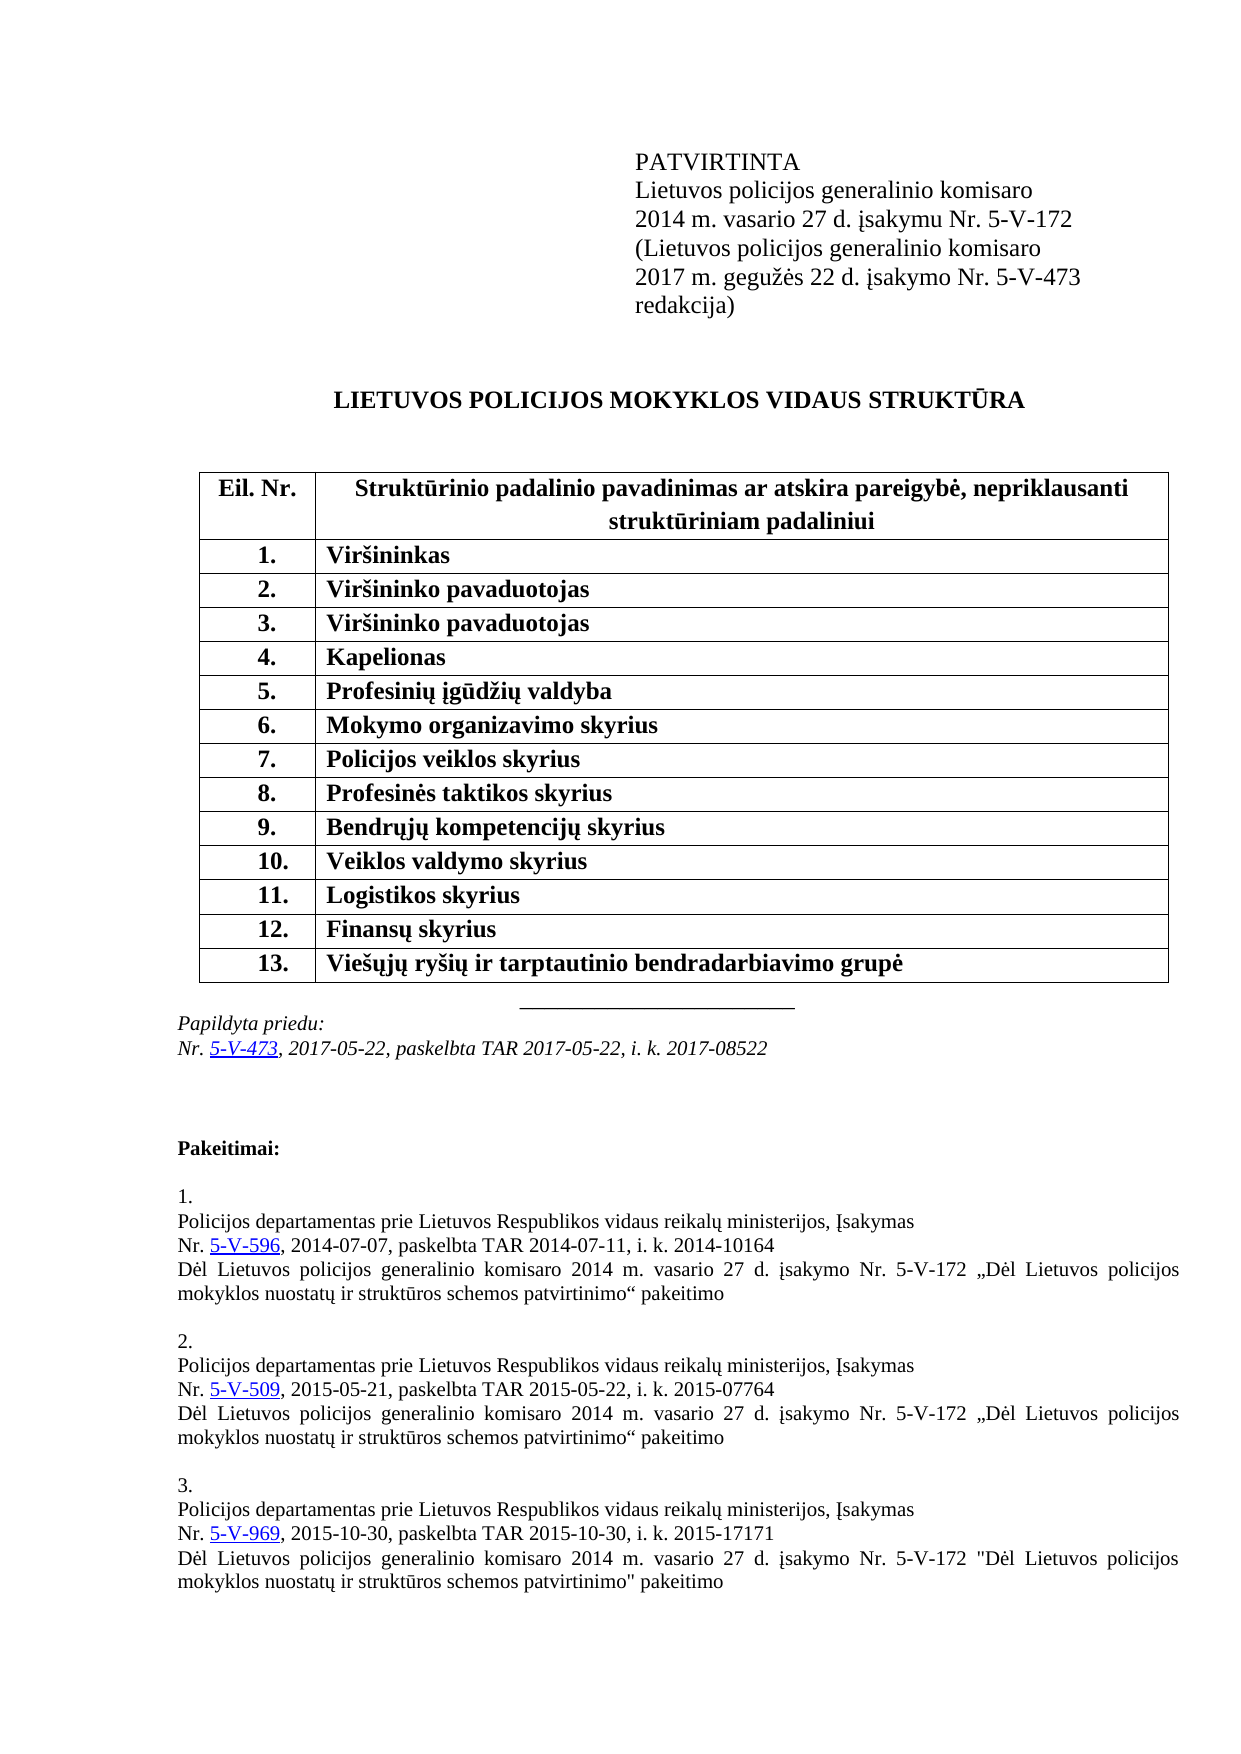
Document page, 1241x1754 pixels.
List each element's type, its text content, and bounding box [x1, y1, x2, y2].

text Lietuvos policijos generalinio komisaro [177, 176, 1181, 204]
table_cell Logistikos skyrius [316, 880, 1168, 913]
text Policijos departamentas prie Lietuvos Respublikos vidaus reikalų ministerijos, Įsakymas [177, 1208, 1181, 1233]
table_header Struktūrinio padalinio pavadinimas ar atskira pareigybė, nepriklausanti struktūriniam padaliniui [316, 473, 1168, 539]
text Papildyta priedu: [177, 1011, 1181, 1035]
table_cell 12. [200, 915, 315, 947]
table_cell 1. [200, 540, 315, 573]
table_cell 3. [200, 608, 315, 641]
text 3. [177, 1473, 1181, 1497]
text Nr. 5-V-596, 2014-07-07, paskelbta TAR 2014-07-11, i. k. 2014-10164 [177, 1233, 1181, 1257]
table_cell 8. [200, 778, 315, 811]
table_cell Mokymo organizavimo skyrius [316, 710, 1168, 743]
table_cell Profesinės taktikos skyrius [316, 778, 1168, 811]
table_cell 7. [200, 744, 315, 777]
table_cell Policijos veiklos skyrius [316, 744, 1168, 777]
text 1. [177, 1184, 1181, 1208]
text Nr. 5-V-969, 2015-10-30, paskelbta TAR 2015-10-30, i. k. 2015-17171 [177, 1521, 1181, 1545]
table_cell 2. [200, 574, 315, 607]
table_cell 4. [200, 642, 315, 675]
text Dėl Lietuvos policijos generalinio komisaro 2014 m. vasario 27 d. įsakymo Nr. 5-V-172 „Dėl Lietuvos policijos mokyklos nuostatų ir struktūros schemos patvirtinimo“ pakeitimo [177, 1257, 1181, 1305]
table_cell Veiklos valdymo skyrius [316, 846, 1168, 879]
text Pakeitimai: [177, 1136, 1181, 1160]
text redakcija) [177, 291, 1181, 319]
table_cell Viršininkas [316, 540, 1168, 573]
table_cell Finansų skyrius [316, 915, 1168, 947]
text Dėl Lietuvos policijos generalinio komisaro 2014 m. vasario 27 d. įsakymo Nr. 5-V-172 "Dėl Lietuvos policijos mokyklos nuostatų ir struktūros schemos patvirtinimo" pakeitimo [177, 1545, 1181, 1593]
text 2014 m. vasario 27 d. įsakymu Nr. 5-V-172 [177, 204, 1181, 233]
text (Lietuvos policijos generalinio komisaro [177, 233, 1181, 262]
text 2. [177, 1329, 1181, 1353]
text LIETUVOS POLICIJOS MOKYKLOS VIDAUS STRUKTŪRA [177, 385, 1181, 414]
table_cell 5. [200, 676, 315, 709]
table_cell 10. [200, 846, 315, 879]
table_cell Bendrųjų kompetencijų skyrius [316, 812, 1168, 845]
text Policijos departamentas prie Lietuvos Respublikos vidaus reikalų ministerijos, Įsakymas [177, 1353, 1181, 1377]
table_cell Viršininko pavaduotojas [316, 608, 1168, 641]
table_cell Viršininko pavaduotojas [316, 574, 1168, 607]
table_cell 9. [200, 812, 315, 845]
table_cell Viešųjų ryšių ir tarptautinio bendradarbiavimo grupė [316, 949, 1168, 982]
text Nr. 5-V-473, 2017-05-22, paskelbta TAR 2017-05-22, i. k. 2017-08522 [177, 1035, 1181, 1059]
text Nr. 5-V-509, 2015-05-21, paskelbta TAR 2015-05-22, i. k. 2015-07764 [177, 1377, 1181, 1401]
table_cell Kapelionas [316, 642, 1168, 675]
text Dėl Lietuvos policijos generalinio komisaro 2014 m. vasario 27 d. įsakymo Nr. 5-V-172 „Dėl Lietuvos policijos mokyklos nuostatų ir struktūros schemos patvirtinimo“ pakeitimo [177, 1401, 1181, 1449]
text 2017 m. gegužės 22 d. įsakymo Nr. 5-V-473 [177, 262, 1181, 291]
table_cell 6. [200, 710, 315, 743]
table_cell Profesinių įgūdžių valdyba [316, 676, 1168, 709]
table_cell 11. [200, 880, 315, 913]
text PATVIRTINTA [177, 147, 1181, 176]
text Policijos departamentas prie Lietuvos Respublikos vidaus reikalų ministerijos, Įsakymas [177, 1497, 1181, 1521]
text ______________________ [133, 983, 1181, 1011]
table_header Eil. Nr. [200, 473, 315, 539]
table_cell 13. [200, 949, 315, 982]
